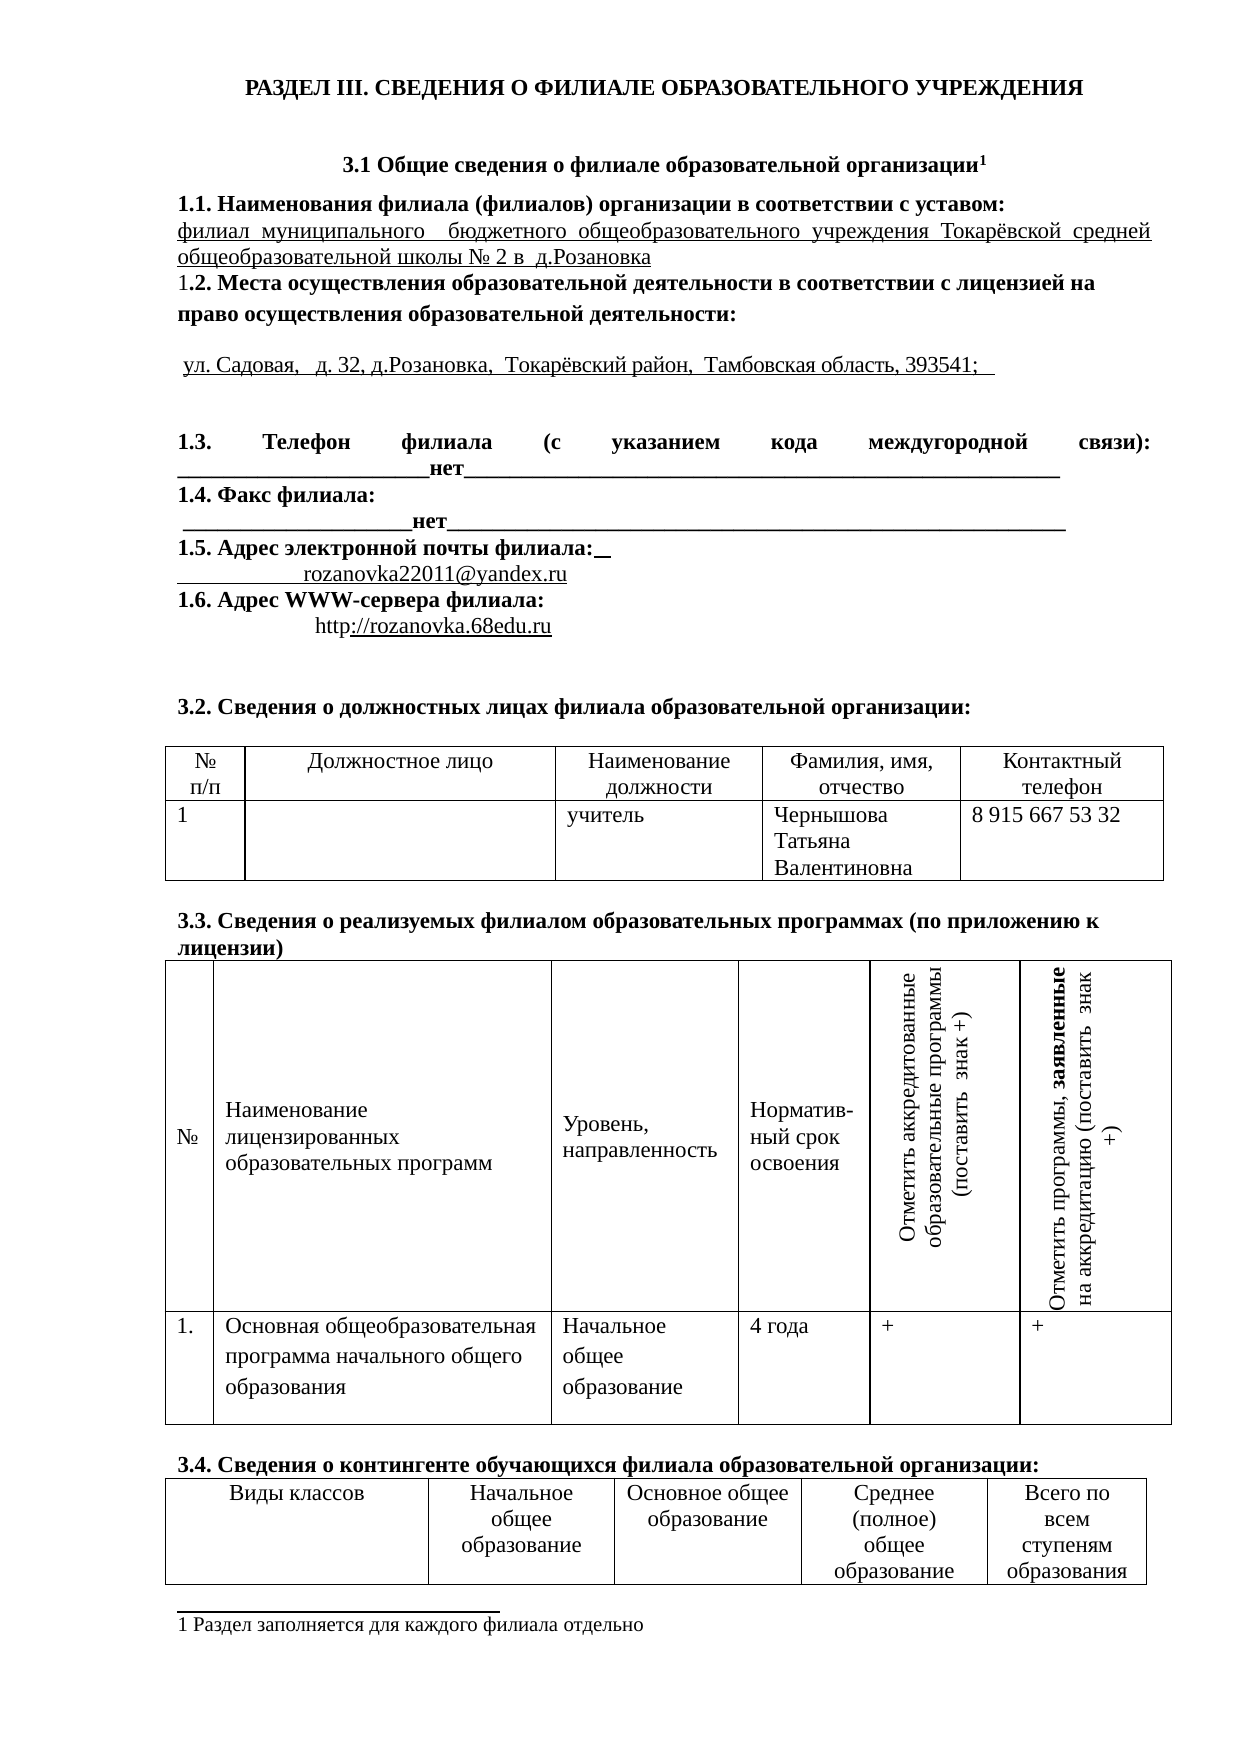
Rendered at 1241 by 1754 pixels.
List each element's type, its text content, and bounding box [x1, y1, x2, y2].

table_cell [246, 801, 555, 880]
table_cell 1. [166, 1312, 213, 1424]
text 3.3. Сведения о реализуемых филиалом образовательных программах (по приложению к лицензии) [177, 907, 1152, 960]
table_cell Чернышова Татьяна Валентиновна [763, 801, 960, 880]
table_cell 1.2. Места осуществления образовательной деятельности в соответствии с лицензией на право осуществления образовательной деятельности: ул. Садовая, д. 32, д.Розановка, Токарёвский район, Тамбовская область, 393541; [166, 270, 1163, 428]
table_cell 1.3. Телефон филиала (с указанием кода междугородной связи): ______________________нет____________________________________________________ [166, 428, 1163, 481]
table_header Должностное лицо [246, 747, 555, 800]
table_header Наименование лицензированных образовательных программ [214, 961, 551, 1311]
table_cell Основная общеобразовательная программа начального общего образования [214, 1312, 551, 1424]
table_header Отметить аккредитованные образовательные программы (поставить знак +) [871, 961, 1019, 1311]
table_header Наименование должности [556, 747, 762, 800]
table_cell 1.4. Факс филиала: ____________________нет______________________________________________________ [166, 481, 1163, 533]
table_header Норматив-ный срок освоения [739, 961, 869, 1311]
table_header Виды классов [166, 1479, 428, 1584]
table_cell Начальное общее образование [552, 1312, 738, 1424]
table_cell 1.5. Адрес электронной почты филиала: rozanovka22011@yandex.ru [166, 534, 1163, 586]
table_cell учитель [556, 801, 762, 880]
table_cell 4 года [739, 1312, 869, 1424]
text РАЗДЕЛ III. СВЕДЕНИЯ О ФИЛИАЛЕ ОБРАЗОВАТЕЛЬНОГО УЧРЕЖДЕНИЯ [177, 74, 1152, 100]
text 3.2. Сведения о должностных лицах филиала образовательной организации: [177, 693, 1152, 720]
table_header Среднее (полное) общее образование [802, 1479, 987, 1584]
table_header № [166, 961, 213, 1311]
table_cell 1.6. Адрес WWW-сервера филиала: http://rozanovka.68edu.ru [166, 586, 1163, 667]
table_header Контактный телефон [961, 747, 1163, 800]
table_cell + [871, 1312, 1019, 1424]
table_header Уровень, направленность [552, 961, 738, 1311]
table_header Всего по всем ступеням образования [988, 1479, 1146, 1584]
table_cell 8 915 667 53 32 [961, 801, 1163, 880]
table_header Основное общее образование [615, 1479, 801, 1584]
table_header Фамилия, имя, отчество [763, 747, 960, 800]
table_cell 1 [166, 801, 244, 880]
table_header № п/п [166, 747, 244, 800]
table_header 1.1. Наименования филиала (филиалов) организации в соответствии с уставом: филиал муниципального бюджетного общеобразовательного учреждения Токарёвской средней общеобразовательной школы № 2 в д.Розановка [166, 190, 1163, 269]
text Раздел заполняется для каждого филиала отдельно [177, 1612, 1152, 1636]
table_cell + [1021, 1312, 1171, 1424]
text 3.4. Сведения о контингенте обучающихся филиала образовательной организации: [177, 1451, 1152, 1477]
text 3.1 Общие сведения о филиале образовательной организации [177, 152, 1152, 178]
table_header Отметить программы, заявленные на аккредитацию (поставить знак +) [1021, 961, 1171, 1311]
table_header Начальное общее образование [429, 1479, 614, 1584]
